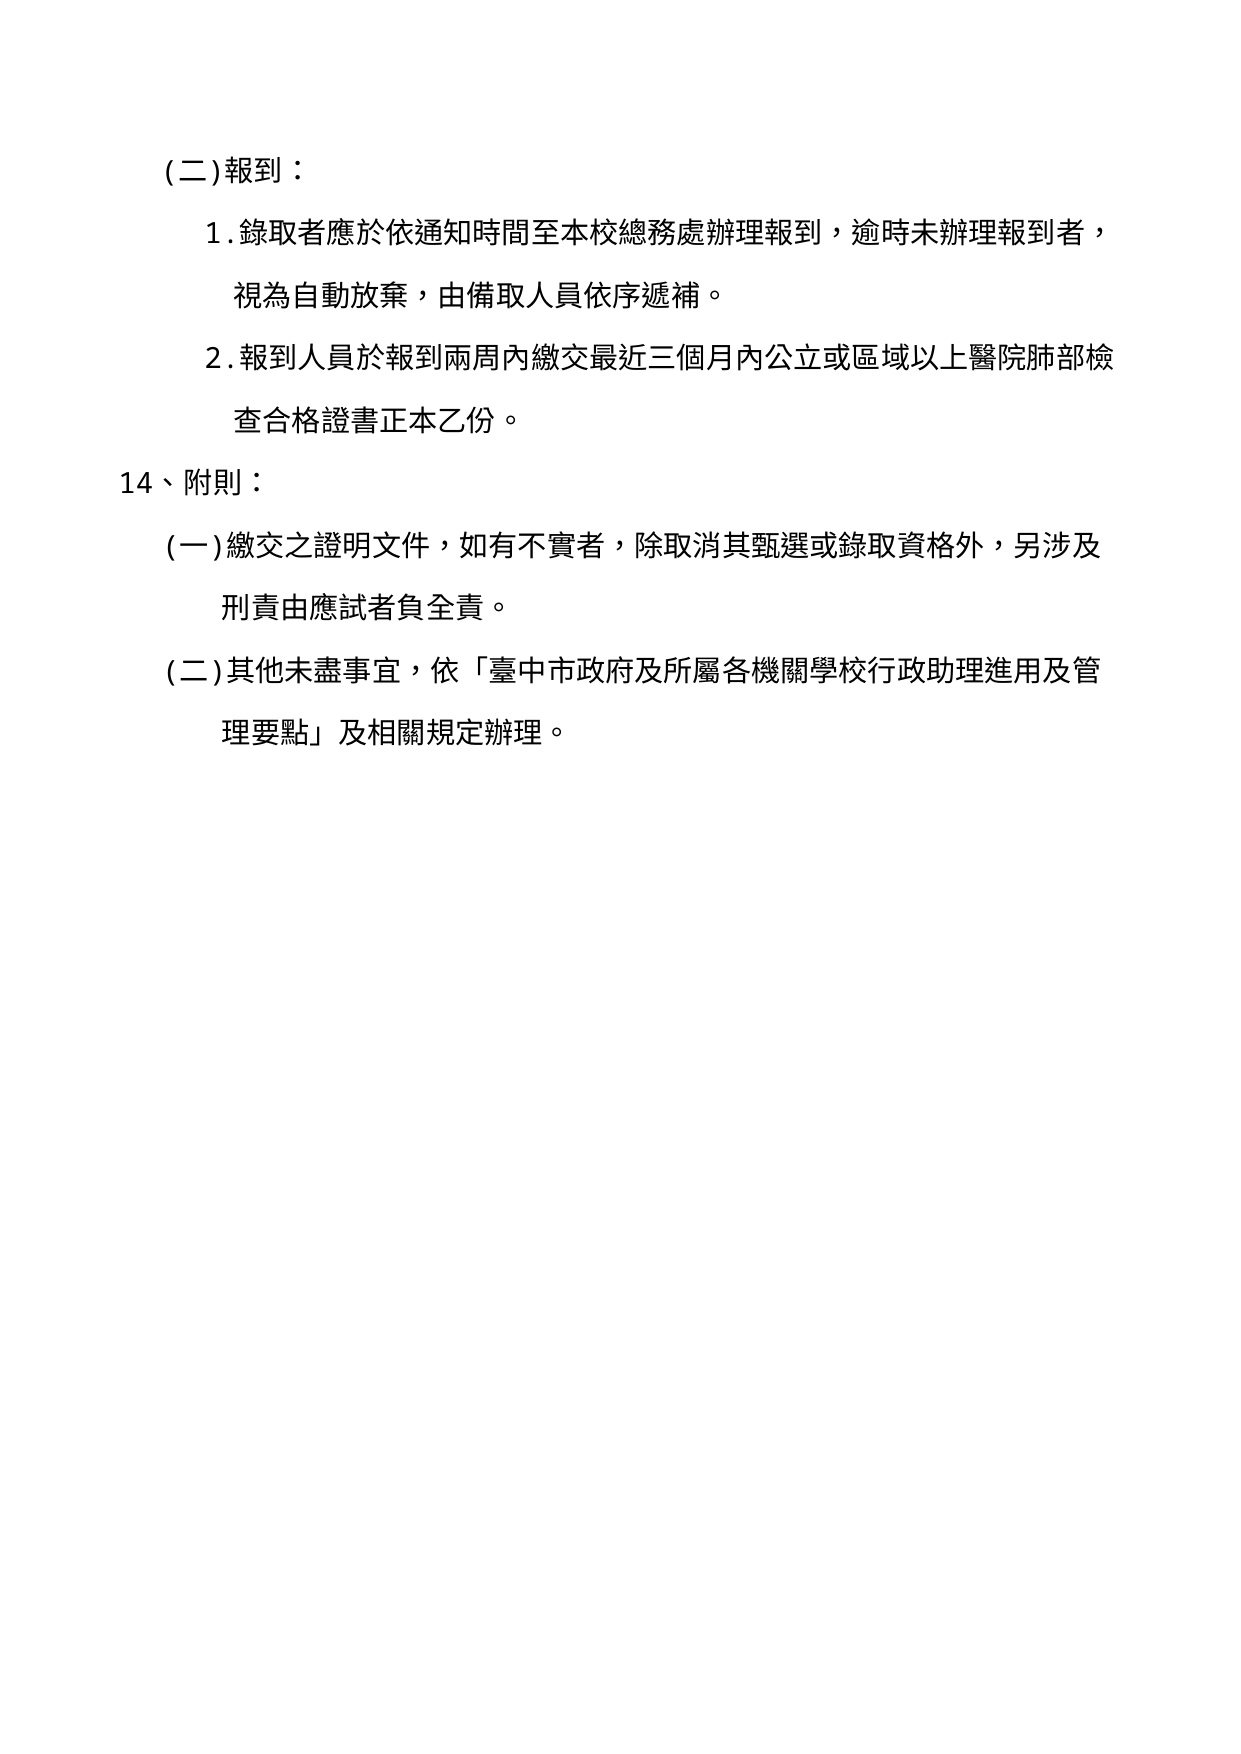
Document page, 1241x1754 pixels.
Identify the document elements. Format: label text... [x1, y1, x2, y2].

text 2.報到人員於報到兩周內繳交最近三個月內公立或區域以上醫院肺部檢查合格證書正本乙份。 [204, 314, 1122, 439]
list 附則： [118, 439, 1122, 502]
text (二)其他未盡事宜，依「臺中市政府及所屬各機關學校行政助理進用及管理要點」及相關規定辦理。 [162, 627, 1122, 752]
text 1.錄取者應於依通知時間至本校總務處辦理報到，逾時未辦理報到者，視為自動放棄，由備取人員依序遞補。 [204, 189, 1122, 314]
text (二)報到： [160, 127, 1122, 189]
text (一)繳交之證明文件，如有不實者，除取消其甄選或錄取資格外，另涉及刑責由應試者負全責。 [162, 502, 1122, 627]
